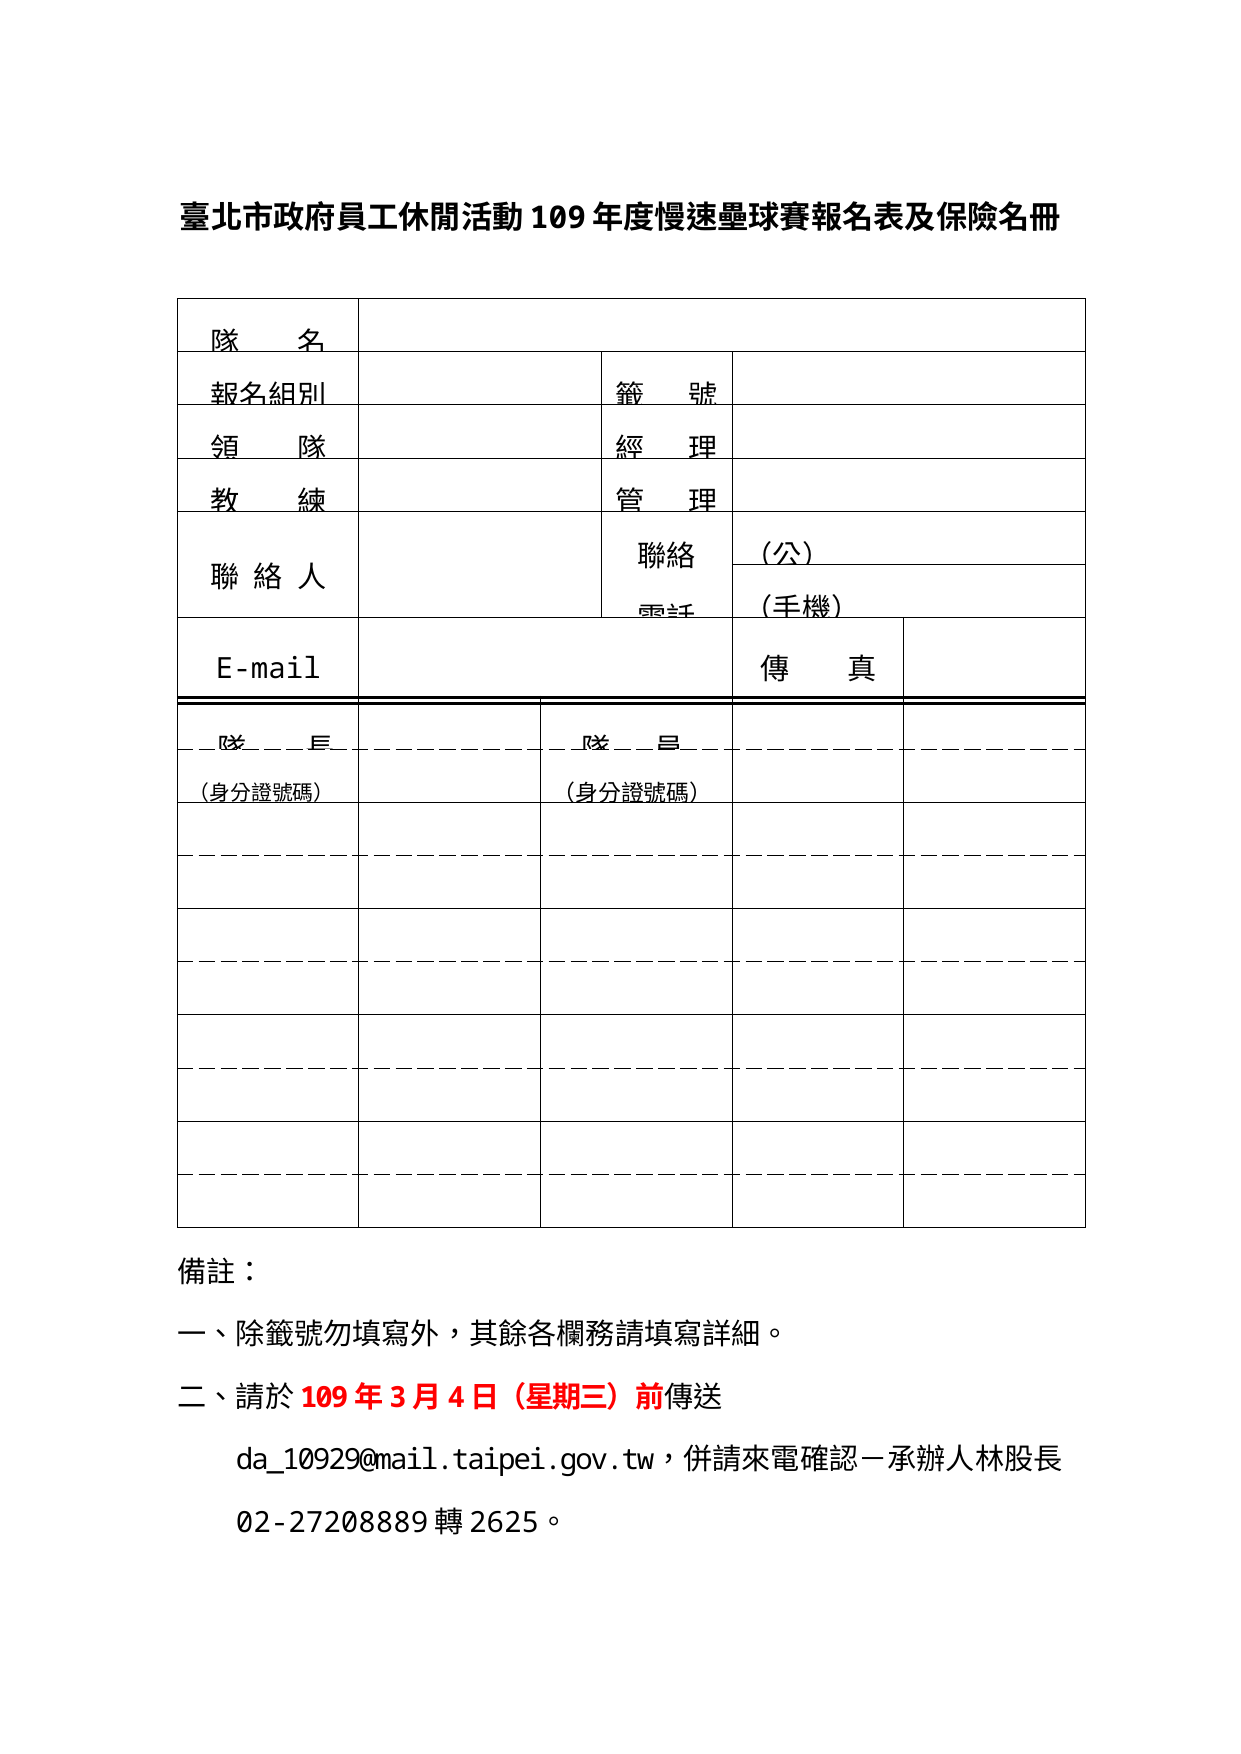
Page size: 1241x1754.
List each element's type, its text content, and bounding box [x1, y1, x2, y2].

table_cell [359, 618, 732, 696]
table_cell [541, 1174, 732, 1227]
table_cell [359, 749, 540, 802]
table_header [359, 299, 1085, 351]
table_cell E-mail [178, 618, 358, 696]
table_cell [733, 1174, 903, 1227]
table_cell [904, 961, 1085, 1014]
table_cell [733, 459, 1085, 511]
table_cell （手機） [733, 565, 1085, 617]
text 二、請於109年3月4日（星期三）前傳送 da_10929@mail.taipei.gov.tw，併請來電確認－承辦人林股長02-27208889轉2625。 [177, 1353, 1063, 1540]
table_cell [178, 1122, 358, 1174]
table_cell [904, 705, 1085, 749]
table_cell [541, 803, 732, 855]
text 臺北市政府員工休閒活動109年度慢速壘球賽報名表及保險名冊 [177, 173, 1063, 236]
table_cell 報名組別 [178, 352, 358, 404]
table_cell [733, 352, 1085, 404]
table_cell [178, 803, 358, 855]
table_cell （公） [733, 512, 1085, 564]
table_cell [359, 405, 601, 457]
table_cell [733, 705, 903, 749]
table_cell [541, 1015, 732, 1067]
table_cell [359, 705, 540, 749]
table_cell [733, 1068, 903, 1121]
table_cell [359, 855, 540, 908]
table_cell [733, 961, 903, 1014]
table_cell [733, 1122, 903, 1174]
table_cell [541, 1068, 732, 1121]
table_cell [733, 855, 903, 908]
table_cell 領 隊 [178, 405, 358, 457]
table_cell 籤 號 [602, 352, 732, 404]
table_cell [178, 1015, 358, 1067]
table_cell [904, 1122, 1085, 1174]
table_cell [904, 855, 1085, 908]
table_cell [904, 1174, 1085, 1227]
table_cell [541, 961, 732, 1014]
text 一、除籤號勿填寫外，其餘各欄務請填寫詳細。 [177, 1290, 1063, 1353]
table_cell 隊 員 [541, 705, 732, 749]
table_cell [359, 961, 540, 1014]
table_cell [733, 1015, 903, 1067]
table_cell [359, 1068, 540, 1121]
table_cell [904, 618, 1085, 696]
table_cell [359, 352, 601, 404]
table_cell [178, 1174, 358, 1227]
table_cell [178, 1068, 358, 1121]
table_cell [359, 512, 601, 617]
table_cell [359, 459, 601, 511]
text 備註： [177, 1228, 1063, 1290]
table_cell [733, 405, 1085, 457]
table_cell [904, 1015, 1085, 1067]
table_cell [359, 909, 540, 961]
table_cell [359, 1015, 540, 1067]
table_cell [733, 909, 903, 961]
table_cell [359, 1122, 540, 1174]
table_cell [733, 749, 903, 802]
table_cell 傳 真 [733, 618, 903, 696]
table_cell （身分證號碼） [178, 749, 358, 802]
table_cell 經 理 [602, 405, 732, 457]
table_cell [541, 1122, 732, 1174]
table_cell [541, 855, 732, 908]
table_cell 聯絡 電話 [602, 512, 732, 617]
table_header 隊 名 [178, 299, 358, 351]
table_cell 教 練 [178, 459, 358, 511]
table_cell 隊 長 [178, 705, 358, 749]
table_cell [178, 855, 358, 908]
table_cell 聯 絡 人 [178, 512, 358, 617]
table_cell [359, 1174, 540, 1227]
table_cell [904, 1068, 1085, 1121]
table_cell [904, 749, 1085, 802]
table_cell [178, 909, 358, 961]
table_cell [904, 909, 1085, 961]
table_cell 管 理 [602, 459, 732, 511]
table_cell （身分證號碼） [541, 749, 732, 802]
table_cell [359, 803, 540, 855]
table_cell [904, 803, 1085, 855]
table_cell [541, 909, 732, 961]
table_cell [733, 803, 903, 855]
table_cell [178, 961, 358, 1014]
